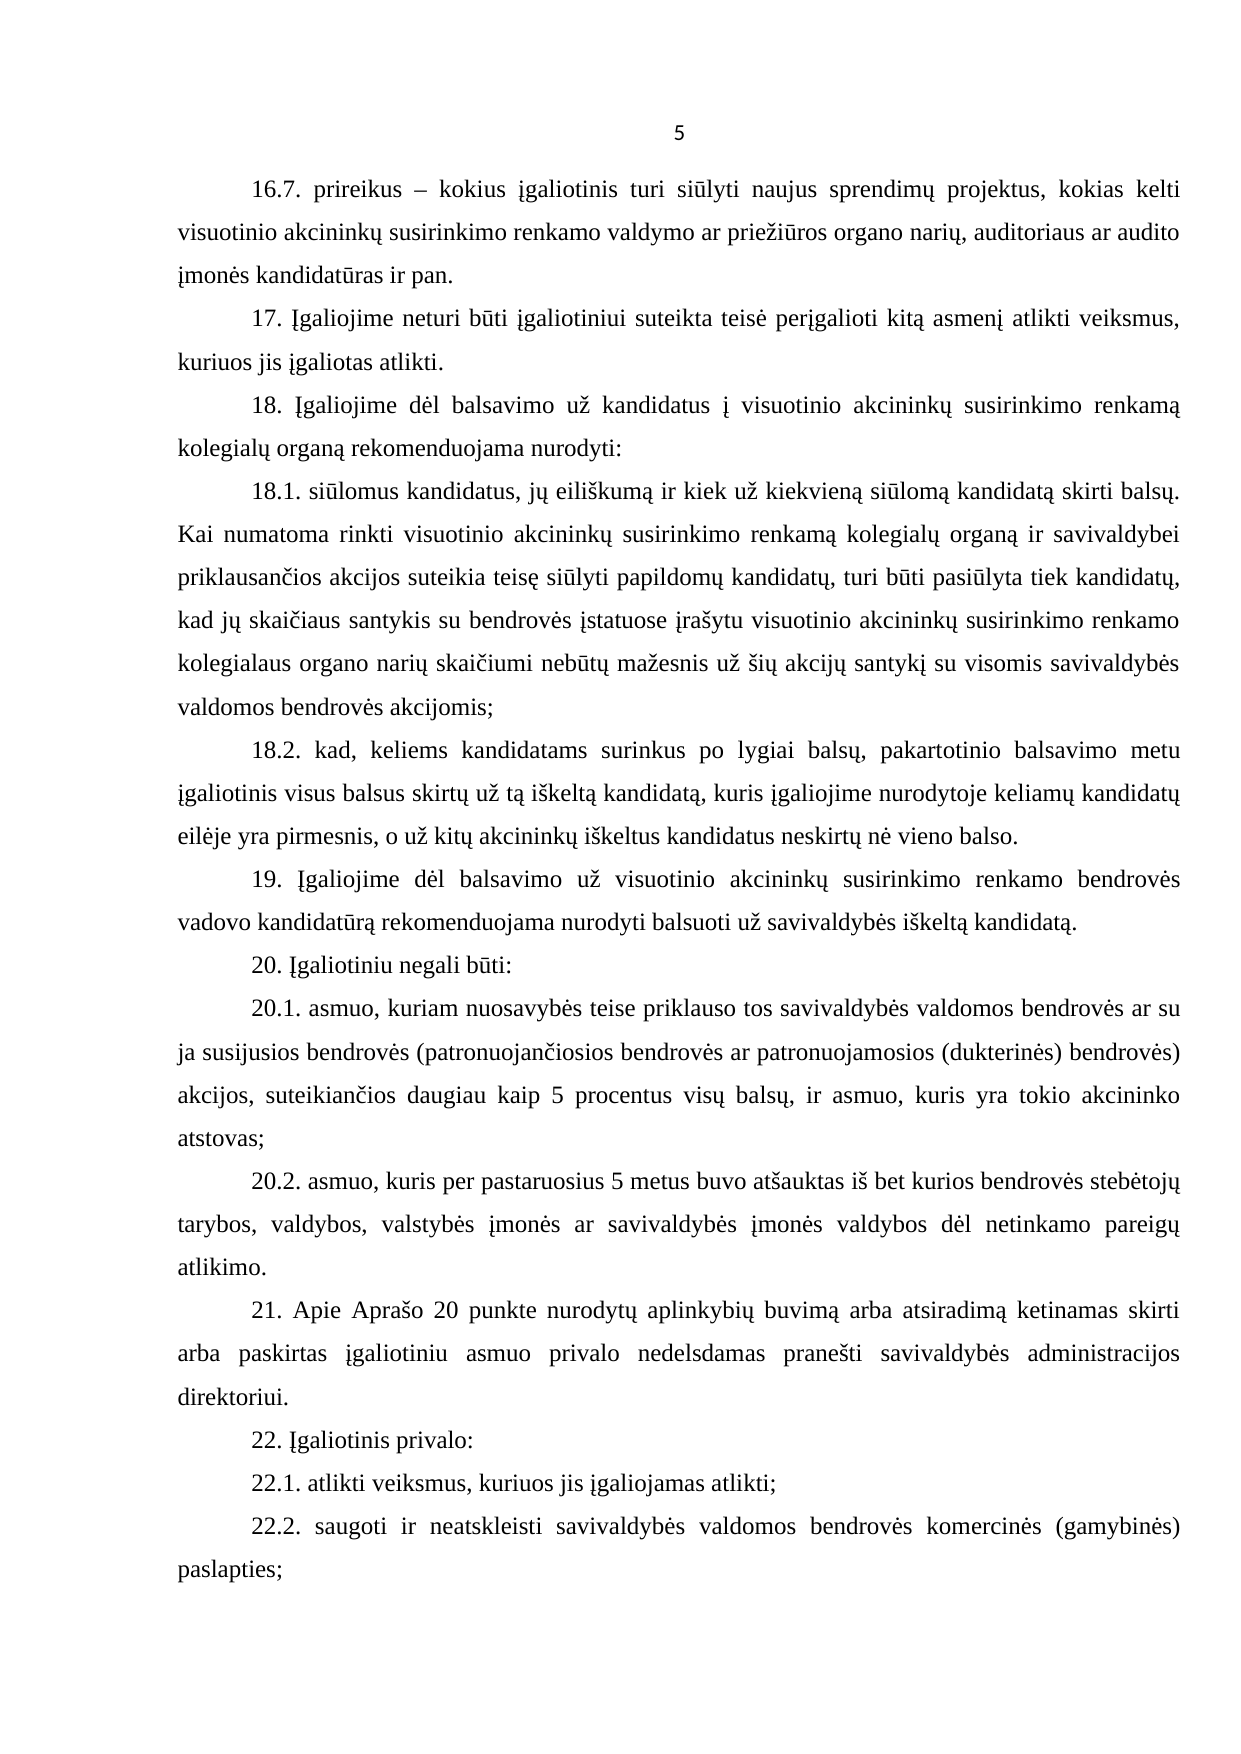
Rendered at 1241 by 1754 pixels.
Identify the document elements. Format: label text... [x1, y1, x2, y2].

text 20.2. asmuo, kuris per pastaruosius 5 metus buvo atšauktas iš bet kurios bendrovės stebėtojų tarybos, valdybos, valstybės įmonės ar savivaldybės įmonės valdybos dėl netinkamo pareigų atlikimo. [177, 1166, 1181, 1281]
text 16.7. prireikus – kokius įgaliotinis turi siūlyti naujus sprendimų projektus, kokias kelti visuotinio akcininkų susirinkimo renkamo valdymo ar priežiūros organo narių, auditoriaus ar audito įmonės kandidatūras ir pan. [177, 174, 1181, 289]
text 19. Įgaliojime dėl balsavimo už visuotinio akcininkų susirinkimo renkamo bendrovės vadovo kandidatūrą rekomenduojama nurodyti balsuoti už savivaldybės iškeltą kandidatą. [177, 864, 1181, 936]
text 20. Įgaliotiniu negali būti: [177, 950, 1181, 979]
text 22.1. atlikti veiksmus, kuriuos jis įgaliojamas atlikti; [177, 1468, 1181, 1497]
text 18.1. siūlomus kandidatus, jų eiliškumą ir kiek už kiekvieną siūlomą kandidatą skirti balsų. Kai numatoma rinkti visuotinio akcininkų susirinkimo renkamą kolegialų organą ir savivaldybei priklausančios akcijos suteikia teisę siūlyti papildomų kandidatų, turi būti pasiūlyta tiek kandidatų, kad jų skaičiaus santykis su bendrovės įstatuose įrašytu visuotinio akcininkų susirinkimo renkamo kolegialaus organo narių skaičiumi nebūtų mažesnis už šių akcijų santykį su visomis savivaldybės valdomos bendrovės akcijomis; [177, 476, 1181, 720]
text 22.2. saugoti ir neatskleisti savivaldybės valdomos bendrovės komercinės (gamybinės) paslapties; [177, 1511, 1181, 1583]
text 21. Apie Aprašo 20 punkte nurodytų aplinkybių buvimą arba atsiradimą ketinamas skirti arba paskirtas įgaliotiniu asmuo privalo nedelsdamas pranešti savivaldybės administracijos direktoriui. [177, 1295, 1181, 1410]
text 17. Įgaliojime neturi būti įgaliotiniui suteikta teisė perįgalioti kitą asmenį atlikti veiksmus, kuriuos jis įgaliotas atlikti. [177, 303, 1181, 375]
text 18. Įgaliojime dėl balsavimo už kandidatus į visuotinio akcininkų susirinkimo renkamą kolegialų organą rekomenduojama nurodyti: [177, 390, 1181, 462]
text 18.2. kad, keliems kandidatams surinkus po lygiai balsų, pakartotinio balsavimo metu įgaliotinis visus balsus skirtų už tą iškeltą kandidatą, kuris įgaliojime nurodytoje keliamų kandidatų eilėje yra pirmesnis, o už kitų akcininkų iškeltus kandidatus neskirtų nė vieno balso. [177, 735, 1181, 850]
text 20.1. asmuo, kuriam nuosavybės teise priklauso tos savivaldybės valdomos bendrovės ar su ja susijusios bendrovės (patronuojančiosios bendrovės ar patronuojamosios (dukterinės) bendrovės) akcijos, suteikiančios daugiau kaip 5 procentus visų balsų, ir asmuo, kuris yra tokio akcininko atstovas; [177, 993, 1181, 1152]
text 22. Įgaliotinis privalo: [177, 1425, 1181, 1453]
